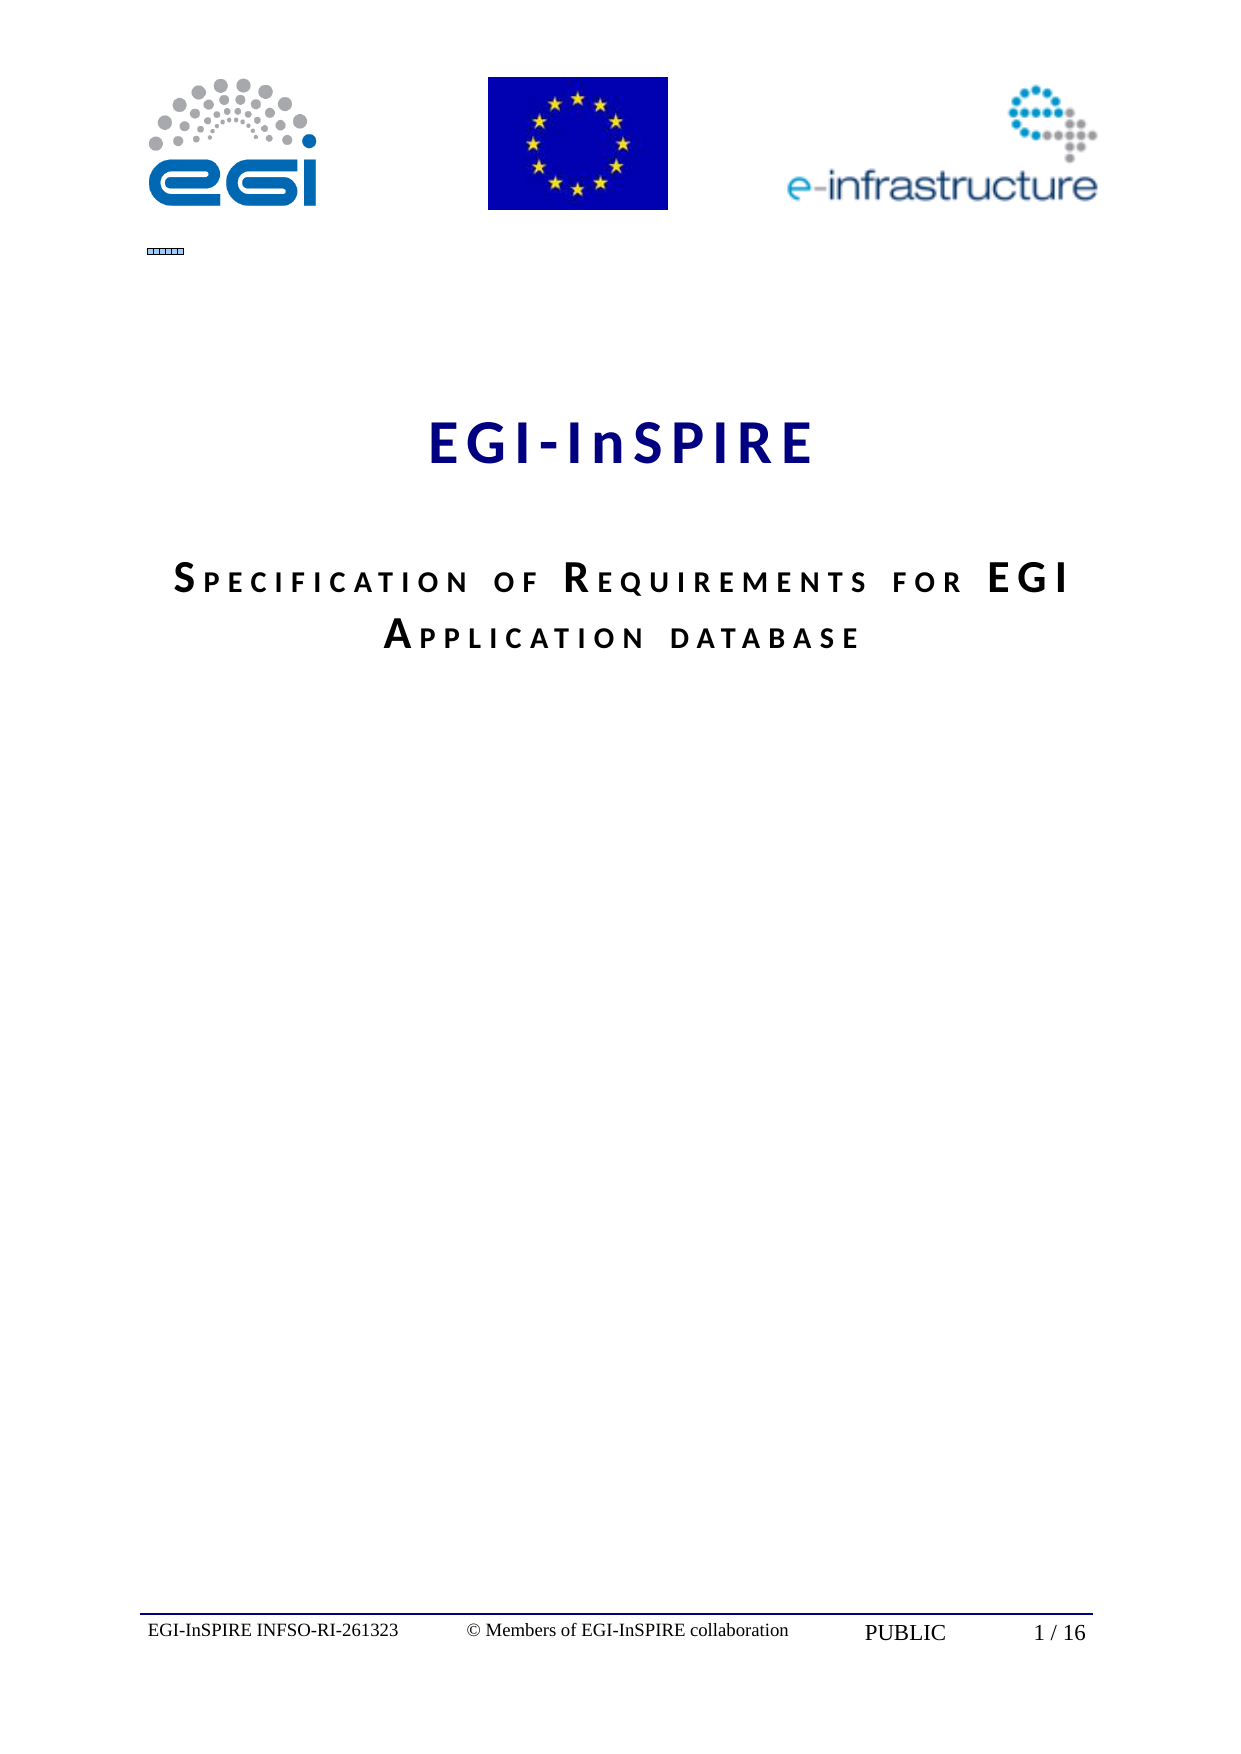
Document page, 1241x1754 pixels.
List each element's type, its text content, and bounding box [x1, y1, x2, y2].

picture [780, 77, 1106, 210]
picture [488, 77, 668, 210]
title Specification of Requirements for EGI Application database [148, 548, 1092, 660]
text EGI-InSPIRE [148, 403, 1092, 479]
picture [147, 77, 318, 208]
